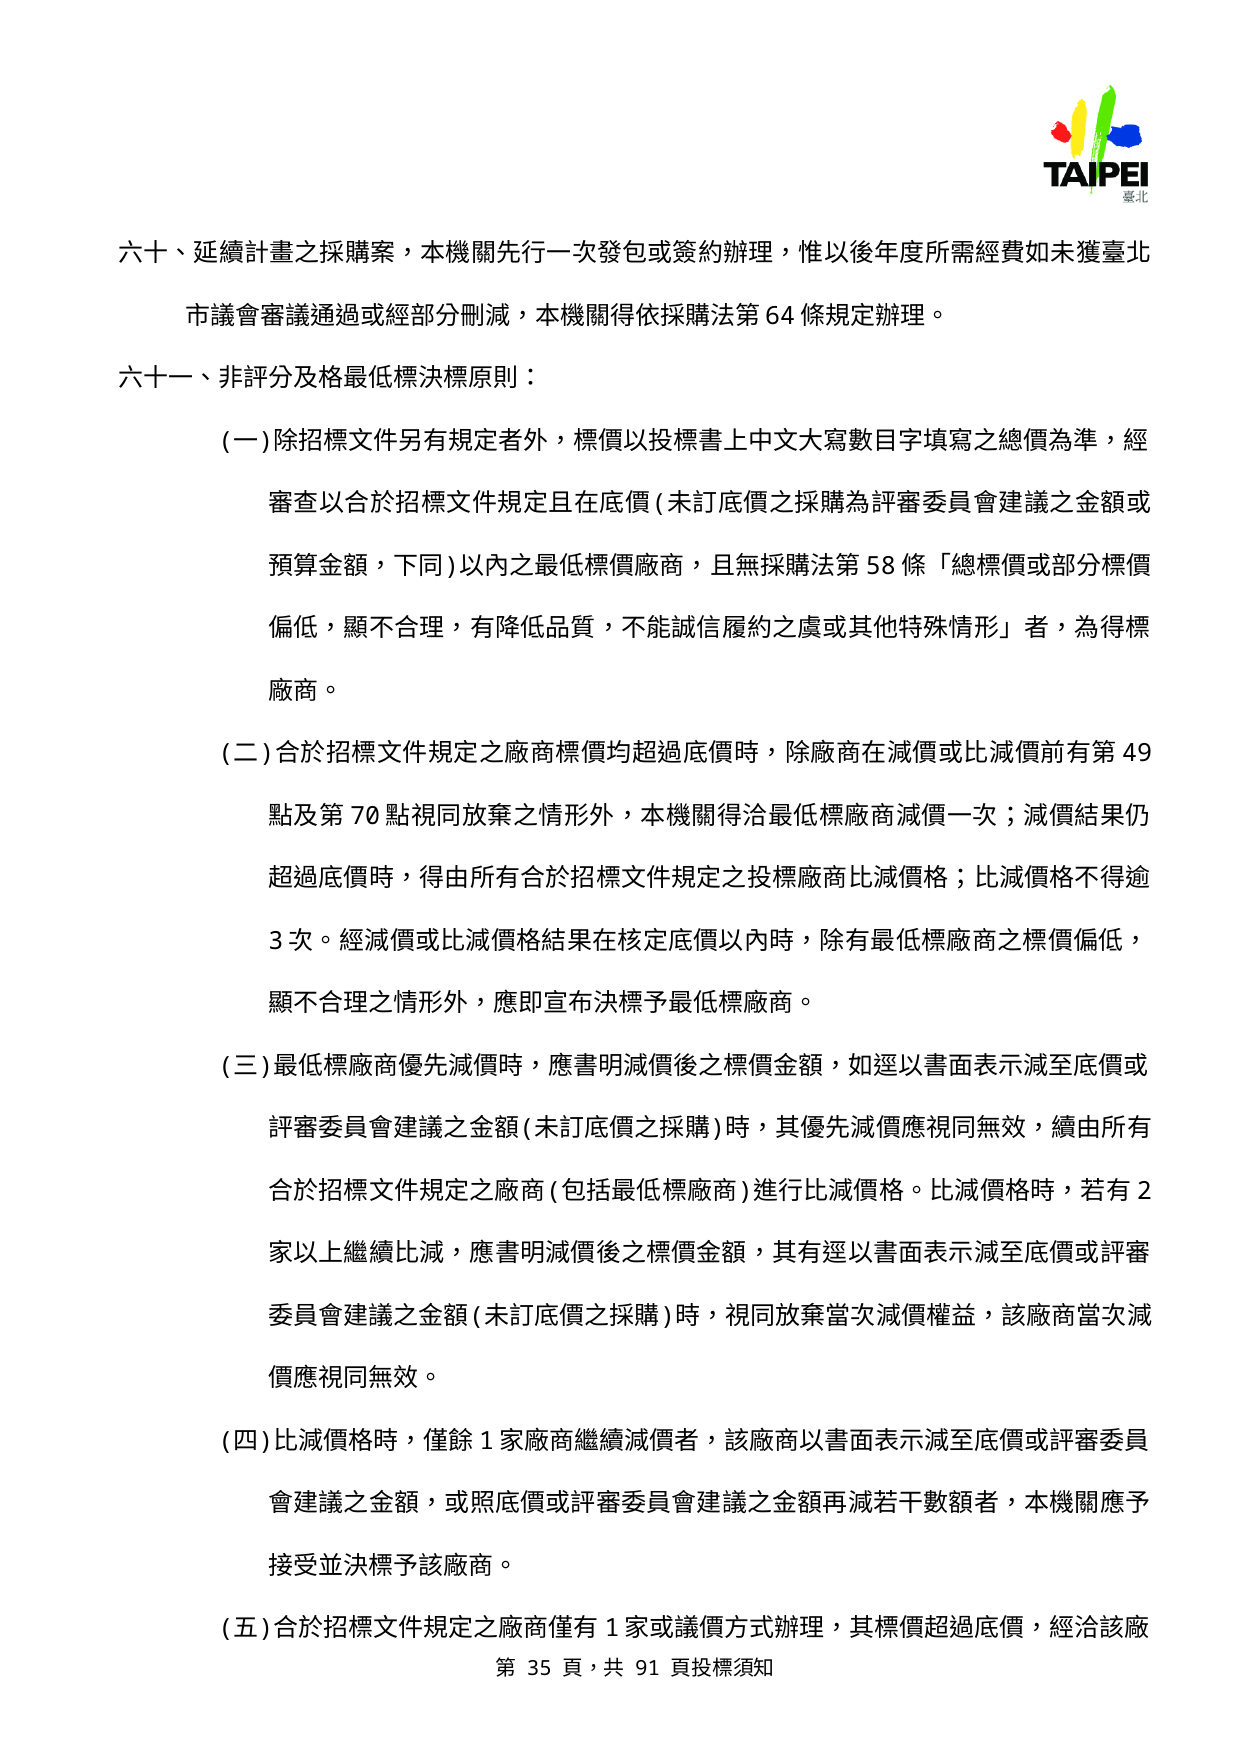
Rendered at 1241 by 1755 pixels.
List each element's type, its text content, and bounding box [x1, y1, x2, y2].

text (三)最低標廠商優先減價時，應書明減價後之標價金額，如逕以書面表示減至底價或評審委員會建議之金額(未訂底價之採購)時，其優先減價應視同無效，續由所有合於招標文件規定之廠商(包括最低標廠商)進行比減價格。比減價格時，若有2家以上繼續比減，應書明減價後之標價金額，其有逕以書面表示減至底價或評審委員會建議之金額(未訂底價之採購)時，視同放棄當次減價權益，該廠商當次減價應視同無效。 [218, 1022, 1152, 1397]
text (二)合於招標文件規定之廠商標價均超過底價時，除廠商在減價或比減價前有第49點及第70點視同放棄之情形外，本機關得洽最低標廠商減價一次；減價結果仍超過底價時，得由所有合於招標文件規定之投標廠商比減價格；比減價格不得逾3次。經減價或比減價格結果在核定底價以內時，除有最低標廠商之標價偏低，顯不合理之情形外，應即宣布決標予最低標廠商。 [218, 709, 1152, 1022]
text (四)比減價格時，僅餘1家廠商繼續減價者，該廠商以書面表示減至底價或評審委員會建議之金額，或照底價或評審委員會建議之金額再減若干數額者，本機關應予接受並決標予該廠商。 [218, 1397, 1152, 1584]
text (一)除招標文件另有規定者外，標價以投標書上中文大寫數目字填寫之總價為準，經審查以合於招標文件規定且在底價(未訂底價之採購為評審委員會建議之金額或預算金額，下同)以內之最低標價廠商，且無採購法第58條「總標價或部分標價偏低，顯不合理，有降低品質，不能誠信履約之虞或其他特殊情形」者，為得標廠商。 [218, 397, 1152, 709]
text 六十、延續計畫之採購案，本機關先行一次發包或簽約辦理，惟以後年度所需經費如未獲臺北市議會審議通過或經部分刪減，本機關得依採購法第64條規定辦理。 [118, 209, 1152, 334]
text (五)合於招標文件規定之廠商僅有1家或議價方式辦理，其標價超過底價，經洽該廠 [218, 1584, 1152, 1647]
text 六十一、非評分及格最低標決標原則： [118, 334, 1152, 397]
